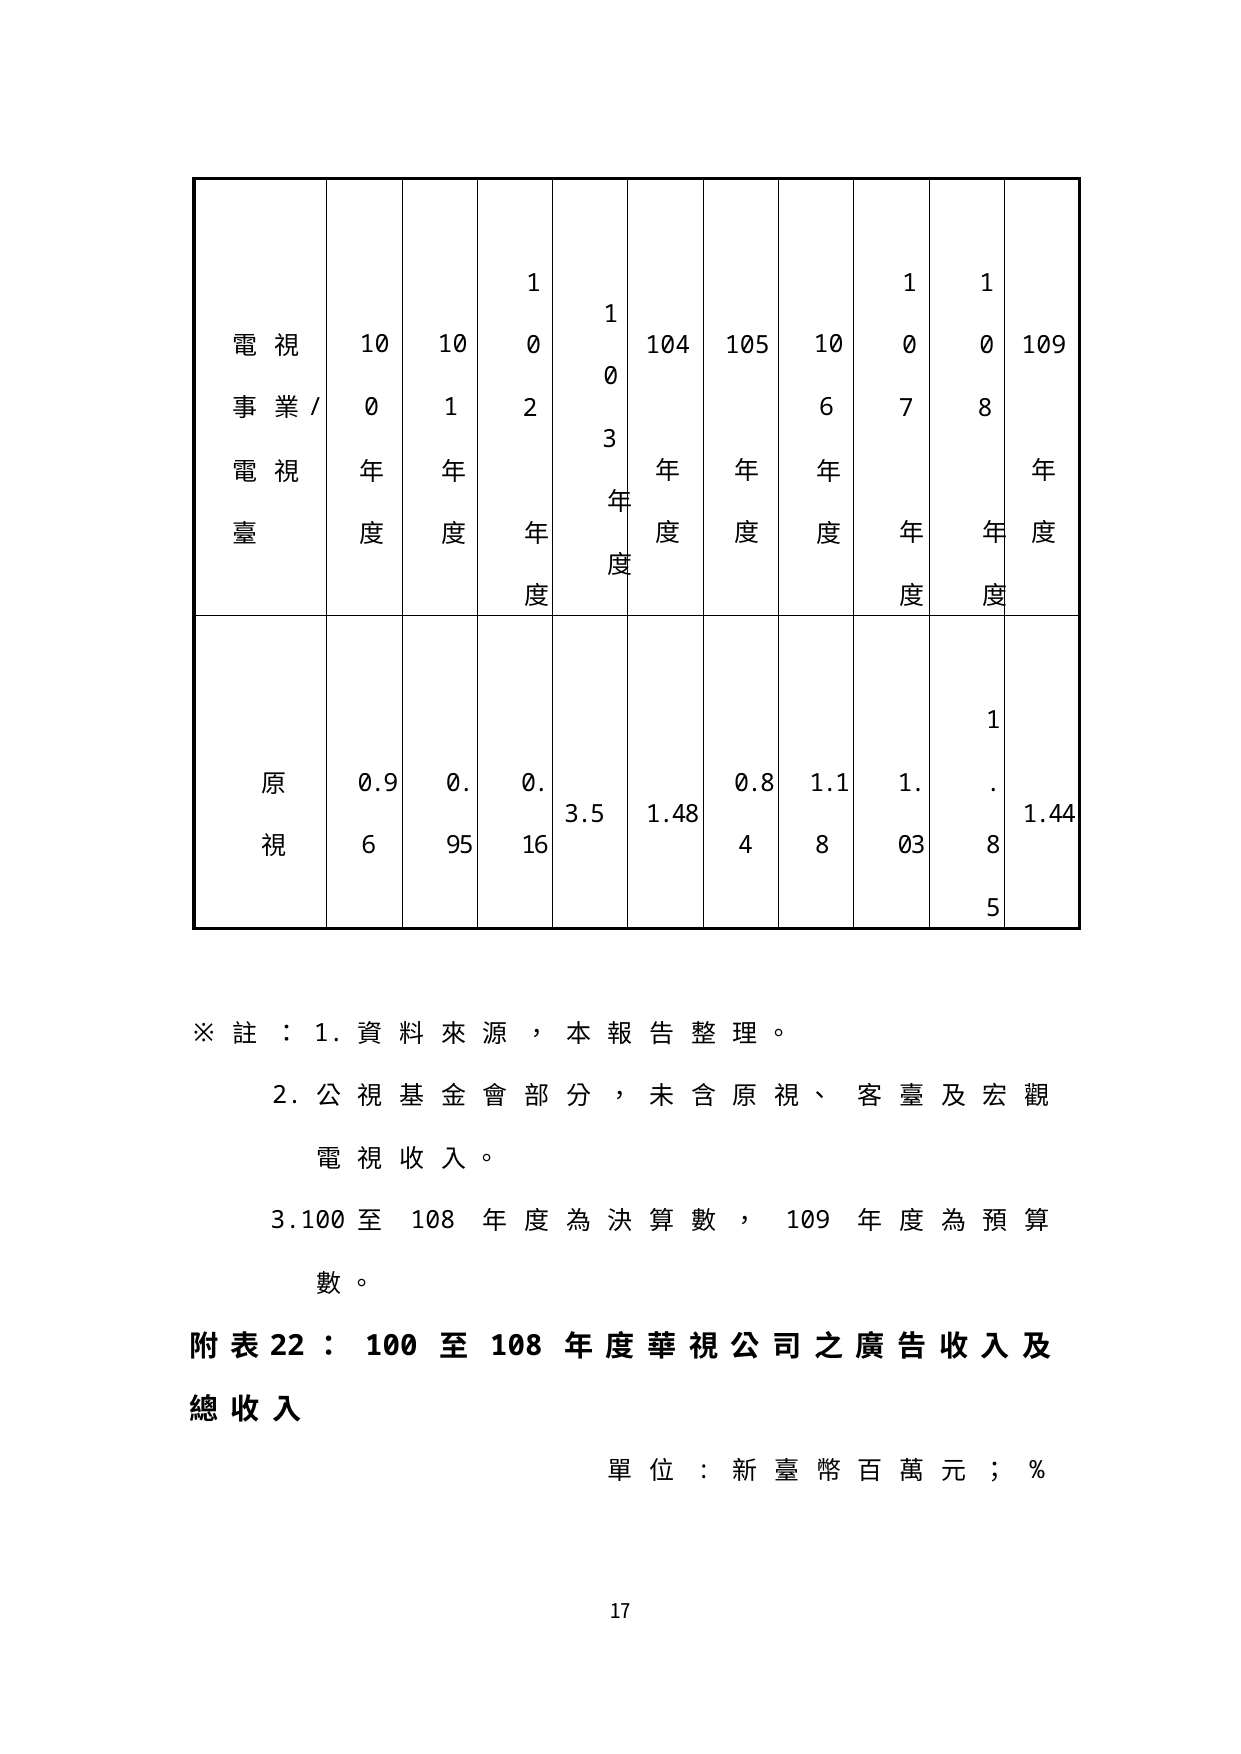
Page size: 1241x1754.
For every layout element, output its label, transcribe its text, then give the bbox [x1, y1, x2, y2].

table_header 100 年度 [327, 180, 402, 614]
table_header 105 年度 [704, 180, 778, 614]
table_cell 0.16 [478, 616, 552, 927]
table_header 101 年度 [403, 180, 477, 614]
table_cell 0.84 [704, 616, 778, 927]
text 附表22：100至108年度華視公司之廣告收入及總收入 [183, 1302, 1058, 1427]
table_cell 3.5 [553, 616, 627, 927]
text 單位:新臺幣百萬元；% [183, 1427, 1058, 1490]
table_cell 1.44 [1005, 616, 1078, 927]
table_header 102 年度 [478, 180, 552, 614]
table_header 106 年度 [779, 180, 853, 614]
table_cell 0.95 [403, 616, 477, 927]
table_cell 1.18 [779, 616, 853, 927]
text 2.公視基金會部分，未含原視、客臺及宏觀電視收入。 [258, 1052, 1058, 1177]
table_header 109 年度 [1005, 180, 1078, 614]
table_header 103 年度 [553, 180, 627, 614]
table_cell 1.85 [930, 616, 1004, 927]
table_cell 1.03 [854, 616, 929, 927]
table_header 電視事業/ 電視臺 [196, 180, 326, 614]
table_cell 1.48 [628, 616, 703, 927]
table_header 104 年度 [628, 180, 703, 614]
table_cell 0.96 [327, 616, 402, 927]
text ※註：1.資料來源，本報告整理。 [183, 990, 1058, 1052]
table_header 108 年度 [930, 180, 1004, 614]
table_cell 原 視 [196, 616, 326, 927]
table_header 107 年度 [854, 180, 929, 614]
text 3.100至108年度為決算數，109年度為預算數。 [258, 1177, 1058, 1302]
